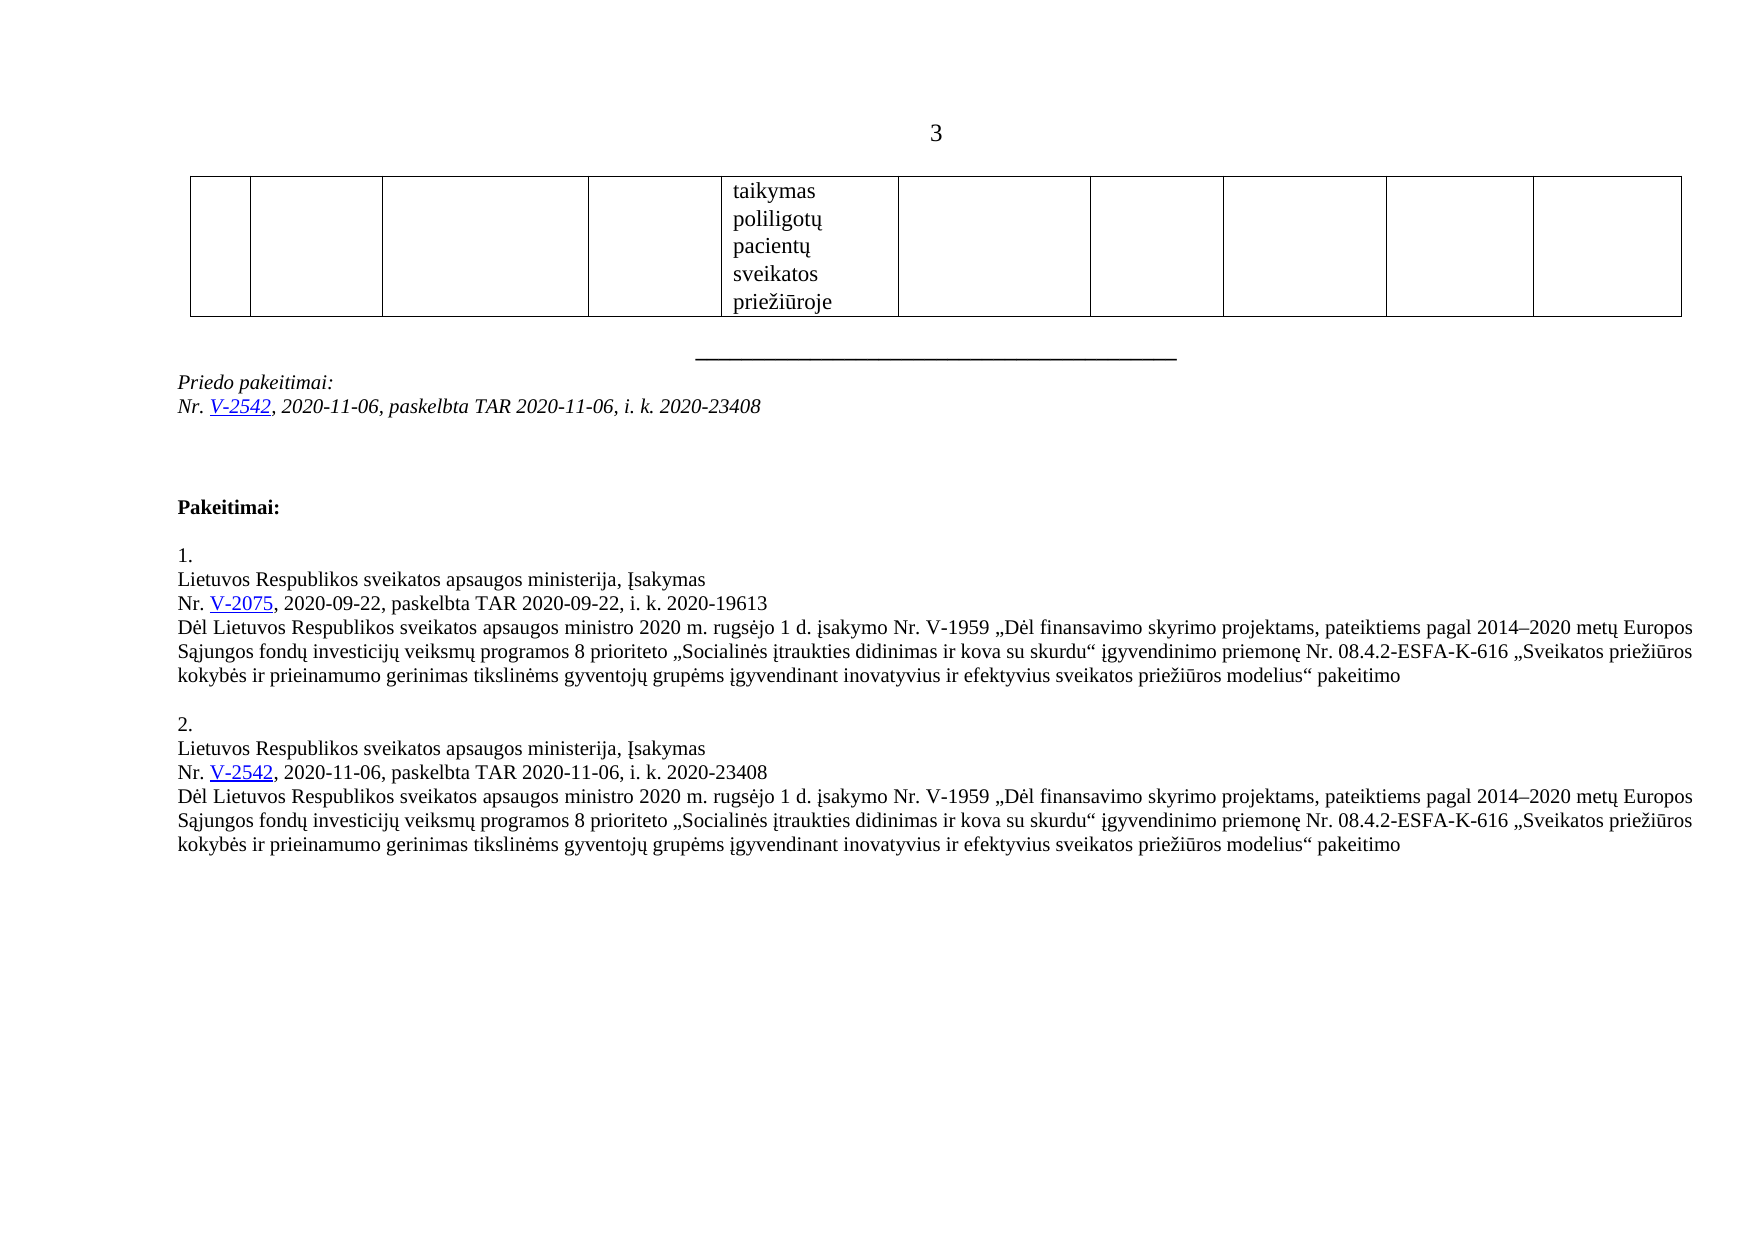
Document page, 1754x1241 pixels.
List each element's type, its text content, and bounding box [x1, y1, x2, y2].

text 1. [177, 543, 1695, 567]
text Dėl Lietuvos Respublikos sveikatos apsaugos ministro 2020 m. rugsėjo 1 d. įsakymo Nr. V-1959 „Dėl finansavimo skyrimo projektams, pateiktiems pagal 2014–2020 metų Europos Sąjungos fondų investicijų veiksmų programos 8 prioriteto „Socialinės įtraukties didinimas ir kova su skurdu“ įgyvendinimo priemonę Nr. 08.4.2-ESFA-K-616 „Sveikatos priežiūros kokybės ir prieinamumo gerinimas tikslinėms gyventojų grupėms įgyvendinant inovatyvius ir efektyvius sveikatos priežiūros modelius“ pakeitimo [177, 784, 1695, 856]
text Nr. V-2075, 2020-09-22, paskelbta TAR 2020-09-22, i. k. 2020-19613 [177, 591, 1695, 615]
table_cell [383, 177, 588, 316]
text 2. [177, 712, 1695, 736]
text Nr. V-2542, 2020-11-06, paskelbta TAR 2020-11-06, i. k. 2020-23408 [177, 760, 1695, 784]
table_cell [1534, 177, 1681, 316]
text –––––––––––––––––––––––––––––––––––––––––– [177, 344, 1695, 370]
text Lietuvos Respublikos sveikatos apsaugos ministerija, Įsakymas [177, 567, 1695, 591]
table_cell [1224, 177, 1386, 316]
table_cell [589, 177, 721, 316]
text Dėl Lietuvos Respublikos sveikatos apsaugos ministro 2020 m. rugsėjo 1 d. įsakymo Nr. V-1959 „Dėl finansavimo skyrimo projektams, pateiktiems pagal 2014–2020 metų Europos Sąjungos fondų investicijų veiksmų programos 8 prioriteto „Socialinės įtraukties didinimas ir kova su skurdu“ įgyvendinimo priemonę Nr. 08.4.2-ESFA-K-616 „Sveikatos priežiūros kokybės ir prieinamumo gerinimas tikslinėms gyventojų grupėms įgyvendinant inovatyvius ir efektyvius sveikatos priežiūros modelius“ pakeitimo [177, 615, 1695, 687]
table_cell [1091, 177, 1223, 316]
table_cell - [899, 177, 1090, 316]
text Nr. V-2542, 2020-11-06, paskelbta TAR 2020-11-06, i. k. 2020-23408 [177, 394, 1695, 418]
text Pakeitimai: [177, 495, 1695, 519]
table_cell taikymas poliligotų pacientų sveikatos priežiūroje [722, 177, 898, 316]
text Priedo pakeitimai: [177, 370, 1695, 394]
table_cell [191, 177, 250, 316]
text Lietuvos Respublikos sveikatos apsaugos ministerija, Įsakymas [177, 736, 1695, 760]
table_cell [1387, 177, 1533, 316]
table_cell [251, 177, 382, 316]
